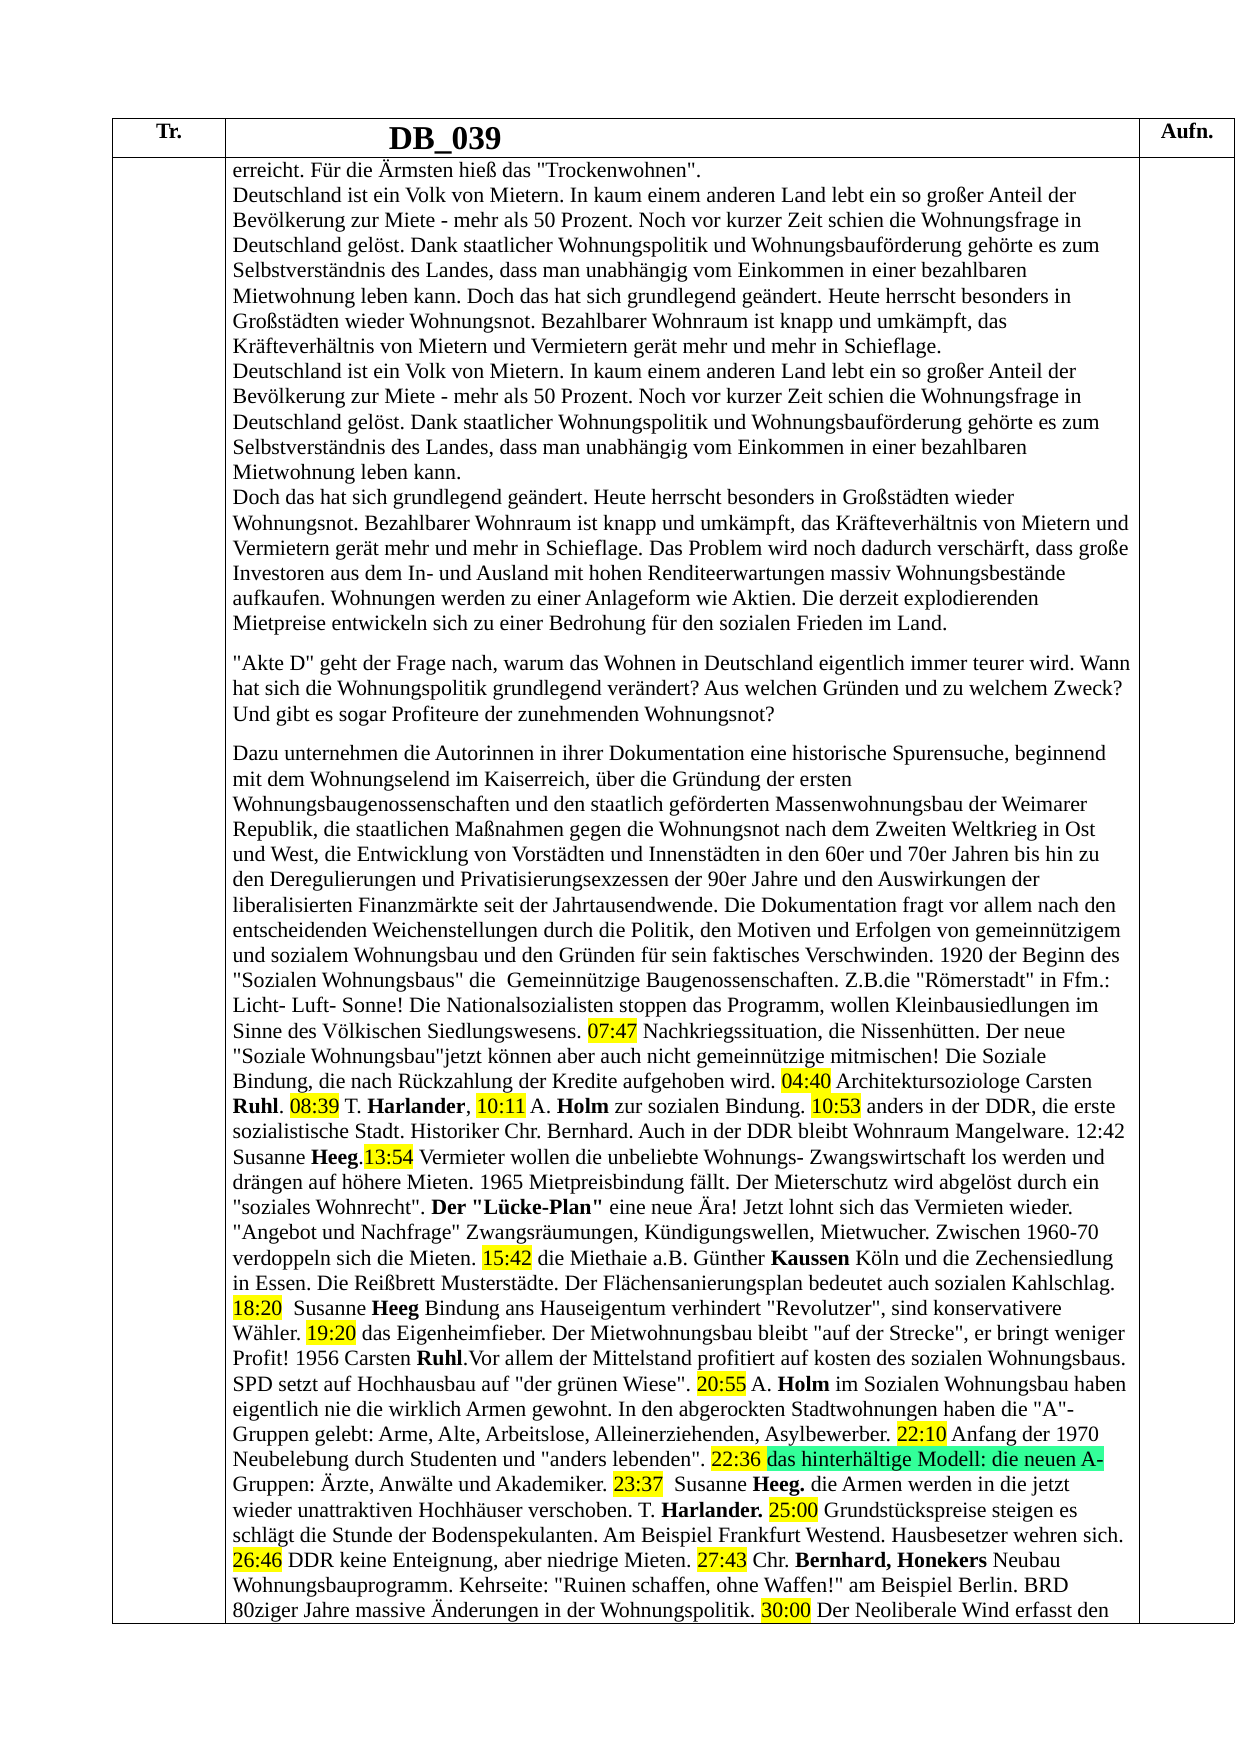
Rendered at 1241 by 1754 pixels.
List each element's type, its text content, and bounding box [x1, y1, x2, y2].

table_cell erreicht. Für die Ärmsten hieß das "Trockenwohnen". Deutschland ist ein Volk von Mietern. In kaum einem anderen Land lebt ein so großer Anteil der Bevölkerung zur Miete - mehr als 50 Prozent. Noch vor kurzer Zeit schien die Wohnungsfrage in Deutschland gelöst. Dank staatlicher Wohnungspolitik und Wohnungsbauförderung gehörte es zum Selbstverständnis des Landes, dass man unabhängig vom Einkommen in einer bezahlbaren Mietwohnung leben kann. Doch das hat sich grundlegend geändert. Heute herrscht besonders in Großstädten wieder Wohnungsnot. Bezahlbarer Wohnraum ist knapp und umkämpft, das Kräfteverhältnis von Mietern und Vermietern gerät mehr und mehr in Schieflage. Deutschland ist ein Volk von Mietern. In kaum einem anderen Land lebt ein so großer Anteil der Bevölkerung zur Miete - mehr als 50 Prozent. Noch vor kurzer Zeit schien die Wohnungsfrage in Deutschland gelöst. Dank staatlicher Wohnungspolitik und Wohnungsbauförderung gehörte es zum Selbstverständnis des Landes, dass man unabhängig vom Einkommen in einer bezahlbaren Mietwohnung leben kann. Doch das hat sich grundlegend geändert. Heute herrscht besonders in Großstädten wieder Wohnungsnot. Bezahlbarer Wohnraum ist knapp und umkämpft, das Kräfteverhältnis von Mietern und Vermietern gerät mehr und mehr in Schieflage. Das Problem wird noch dadurch verschärft, dass große Investoren aus dem In- und Ausland mit hohen Renditeerwartungen massiv Wohnungsbestände aufkaufen. Wohnungen werden zu einer Anlageform wie Aktien. Die derzeit explodierenden Mietpreise entwickeln sich zu einer Bedrohung für den sozialen Frieden im Land. "Akte D" geht der Frage nach, warum das Wohnen in Deutschland eigentlich immer teurer wird. Wann hat sich die Wohnungspolitik grundlegend verändert? Aus welchen Gründen und zu welchem Zweck? Und gibt es sogar Profiteure der zunehmenden Wohnungsnot? Dazu unternehmen die Autorinnen in ihrer Dokumentation eine historische Spurensuche, beginnend mit dem Wohnungselend im Kaiserreich, über die Gründung der ersten Wohnungsbaugenossenschaften und den staatlich geförderten Massenwohnungsbau der Weimarer Republik, die staatlichen Maßnahmen gegen die Wohnungsnot nach dem Zweiten Weltkrieg in Ost und West, die Entwicklung von Vorstädten und Innenstädten in den 60er und 70er Jahren bis hin zu den Deregulierungen und Privatisierungsexzessen der 90er Jahre und den Auswirkungen der liberalisierten Finanzmärkte seit der Jahrtausendwende. Die Dokumentation fragt vor allem nach den entscheidenden Weichenstellungen durch die Politik, den Motiven und Erfolgen von gemeinnützigem und sozialem Wohnungsbau und den Gründen für sein faktisches Verschwinden. 1920 der Beginn des "Sozialen Wohnungsbaus" die Gemeinnützige Baugenossenschaften. Z.B.die "Römerstadt" in Ffm.: Licht- Luft- Sonne! Die Nationalsozialisten stoppen das Programm, wollen Kleinbausiedlungen im Sinne des Völkischen Siedlungswesens. 07:47 Nachkriegssituation, die Nissenhütten. Der neue "Soziale Wohnungsbau"jetzt können aber auch nicht gemeinnützige mitmischen! Die Soziale Bindung, die nach Rückzahlung der Kredite aufgehoben wird. 04:40 Architektursoziologe Carsten Ruhl. 08:39 T. Harlander, 10:11 A. Holm zur sozialen Bindung. 10:53 anders in der DDR, die erste sozialistische Stadt. Historiker Chr. Bernhard. Auch in der DDR bleibt Wohnraum Mangelware. 12:42 Susanne Heeg.13:54 Vermieter wollen die unbeliebte Wohnungs- Zwangswirtschaft los werden und drängen auf höhere Mieten. 1965 Mietpreisbindung fällt. Der Mieterschutz wird abgelöst durch ein "soziales Wohnrecht". Der "Lücke-Plan" eine neue Ära! Jetzt lohnt sich das Vermieten wieder. "Angebot und Nachfrage" Zwangsräumungen, Kündigungswellen, Mietwucher. Zwischen 1960-70 verdoppeln sich die Mieten. 15:42 die Miethaie a.B. Günther Kaussen Köln und die Zechensiedlung in Essen. Die Reißbrett Musterstädte. Der Flächensanierungsplan bedeutet auch sozialen Kahlschlag. 18:20 Susanne Heeg Bindung ans Hauseigentum verhindert "Revolutzer", sind konservativere Wähler. 19:20 das Eigenheimfieber. Der Mietwohnungsbau bleibt "auf der Strecke", er bringt weniger Profit! 1956 Carsten Ruhl.Vor allem der Mittelstand profitiert auf kosten des sozialen Wohnungsbaus. SPD setzt auf Hochhausbau auf "der grünen Wiese". 20:55 A. Holm im Sozialen Wohnungsbau haben eigentlich nie die wirklich Armen gewohnt. In den abgerockten Stadtwohnungen haben die "A"- Gruppen gelebt: Arme, Alte, Arbeitslose, Alleinerziehenden, Asylbewerber. 22:10 Anfang der 1970 Neubelebung durch Studenten und "anders lebenden". 22:36 das hinterhältige Modell: die neuen A-Gruppen: Ärzte, Anwälte und Akademiker. 23:37 Susanne Heeg. die Armen werden in die jetzt wieder unattraktiven Hochhäuser verschoben. T. Harlander. 25:00 Grundstückspreise steigen es schlägt die Stunde der Bodenspekulanten. Am Beispiel Frankfurt Westend. Hausbesetzer wehren sich. 26:46 DDR keine Enteignung, aber niedrige Mieten. 27:43 Chr. Bernhard, Honekers Neubau Wohnungsbauprogramm. Kehrseite: "Ruinen schaffen, ohne Waffen!" am Beispiel Berlin. BRD 80ziger Jahre massive Änderungen in der Wohnungspolitik. 30:00 Der Neoliberale Wind erfasst den [226, 158, 1139, 1623]
table_cell [113, 158, 225, 1623]
table_header DB_039 [226, 119, 1139, 157]
table_header Tr. [113, 119, 225, 157]
table_header Aufn. [1140, 119, 1234, 157]
table_cell [1140, 158, 1234, 1623]
